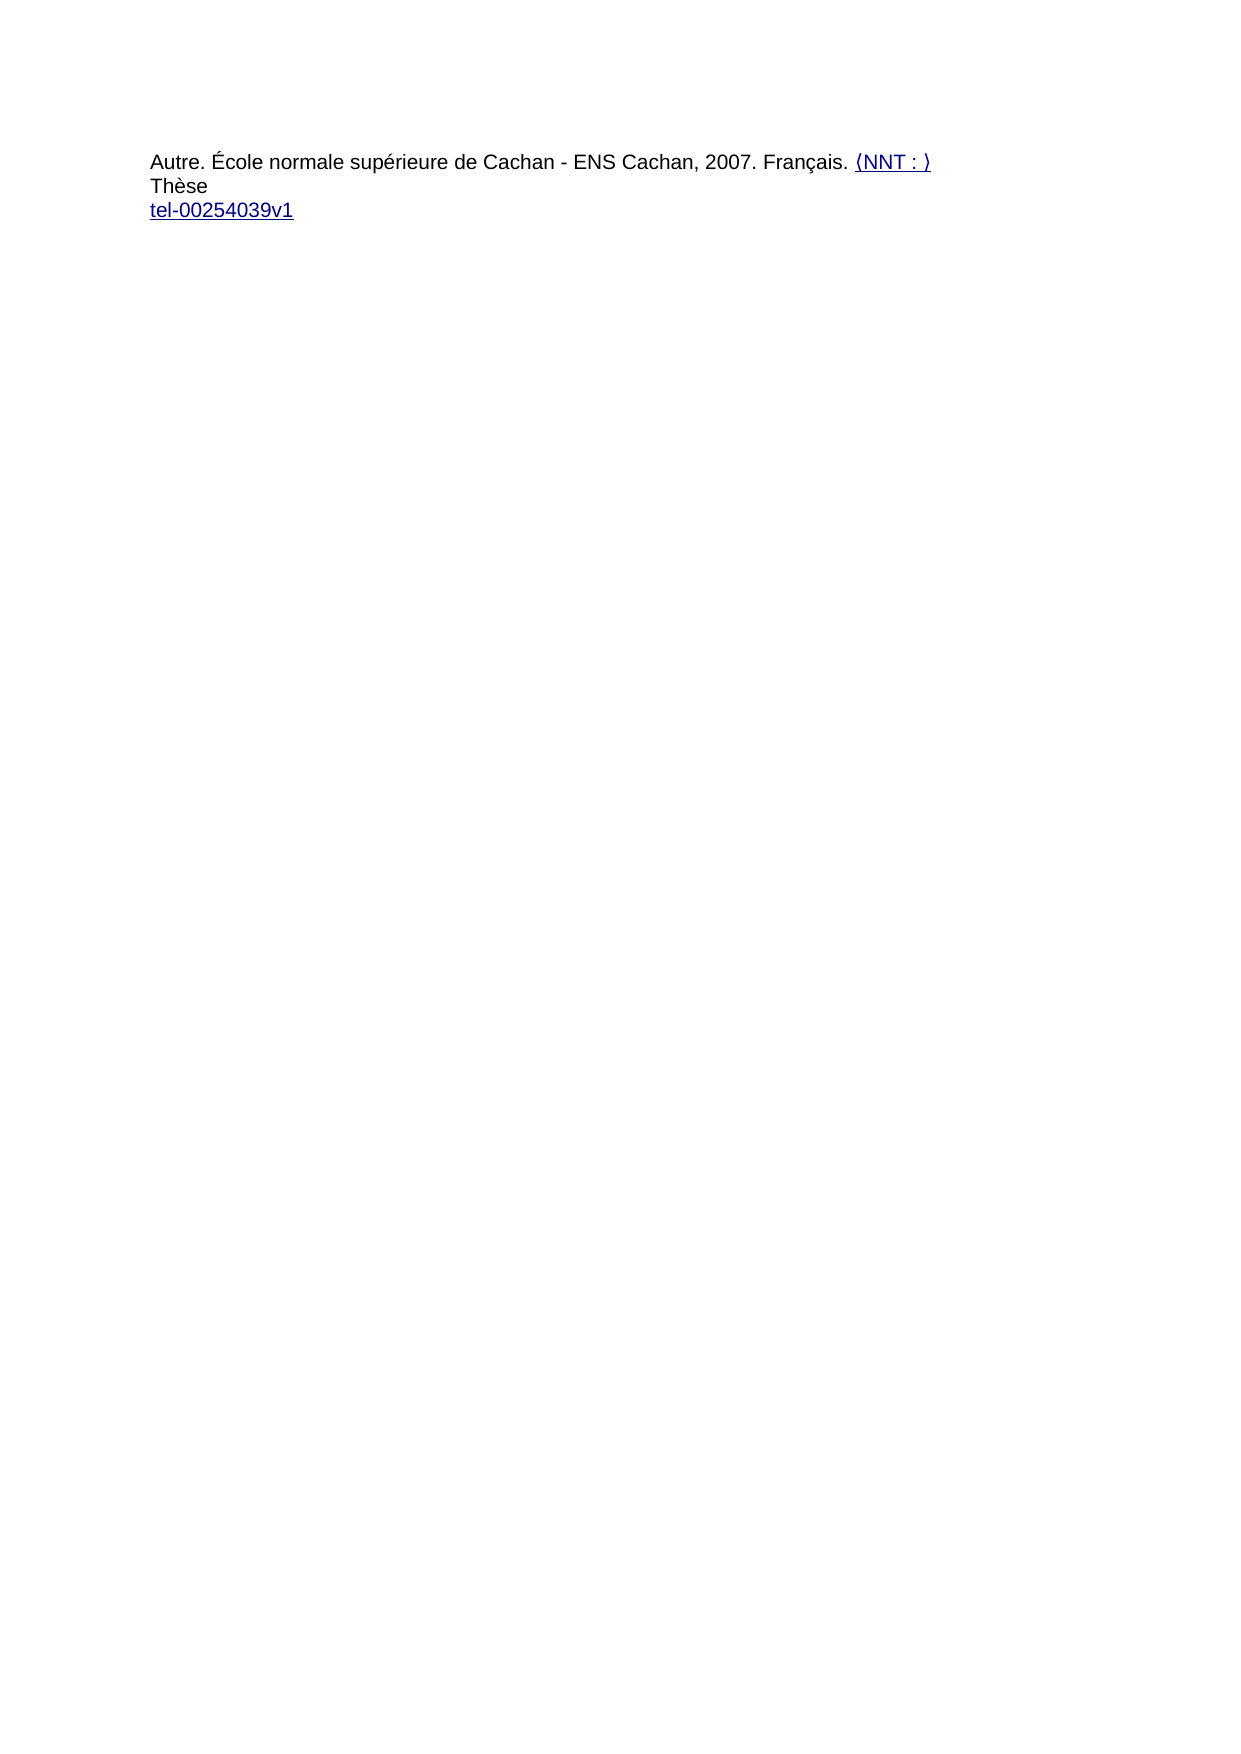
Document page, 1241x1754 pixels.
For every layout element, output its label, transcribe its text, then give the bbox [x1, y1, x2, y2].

table_header Autre. École normale supérieure de Cachan - ENS Cachan, 2007. Français. ⟨NNT : ⟩ Thèse tel-00254039v1 [150, 150, 1090, 222]
